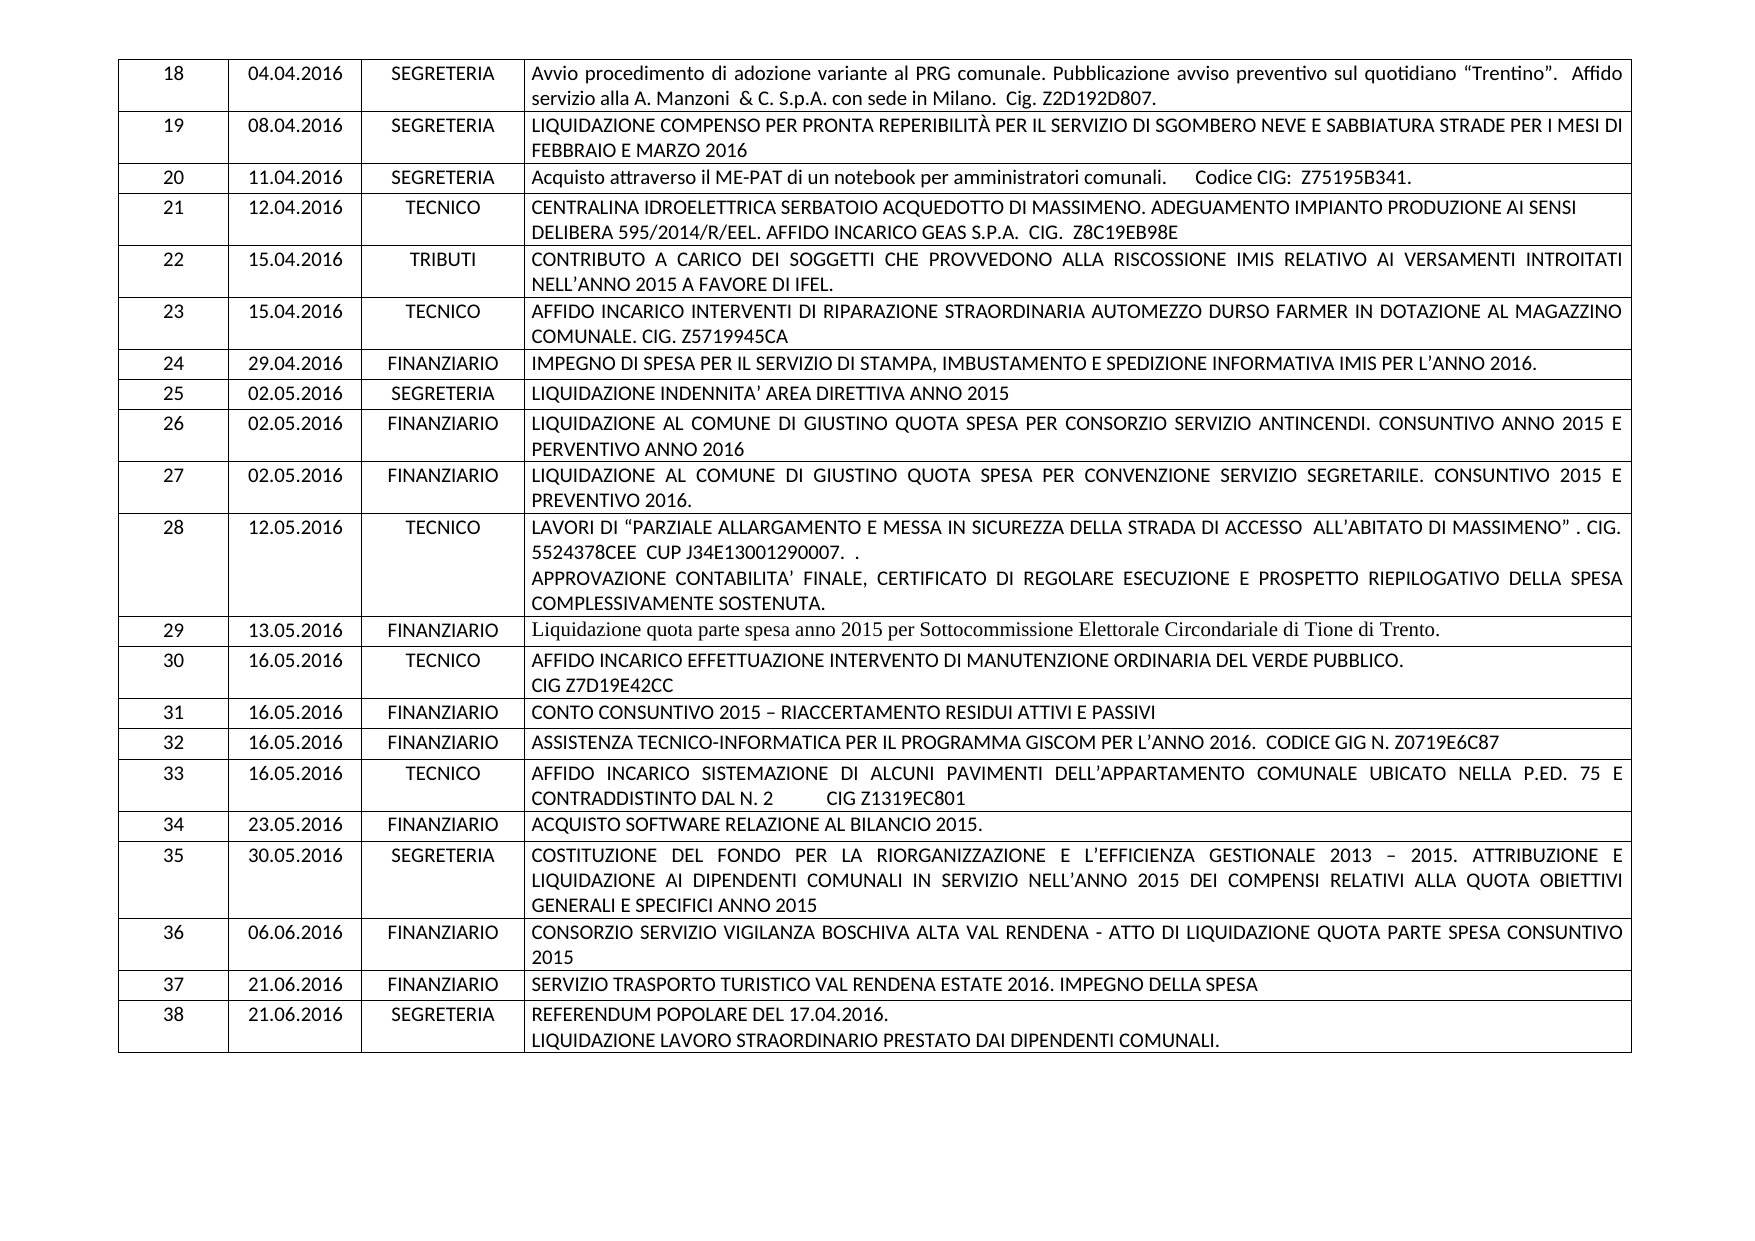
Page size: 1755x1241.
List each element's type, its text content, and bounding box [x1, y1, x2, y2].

table_cell 12.05.2016 [229, 514, 361, 616]
table_cell 16.05.2016 [229, 699, 361, 728]
table_cell Liquidazione quota parte spesa anno 2015 per Sottocommissione Elettorale Circondariale di Tione di Trento. [525, 617, 1631, 646]
table_cell SEGRETERIA [362, 112, 524, 163]
table_cell 23.05.2016 [229, 812, 361, 841]
table_cell 16.05.2016 [229, 760, 361, 811]
table_cell 28 [119, 514, 228, 616]
table_cell FINANZIARIO [362, 462, 524, 513]
table_cell 13.05.2016 [229, 617, 361, 646]
table_cell 18 [119, 60, 228, 111]
table_cell REFERENDUM POPOLARE DEL 17.04.2016. LIQUIDAZIONE LAVORO STRAORDINARIO PRESTATO DAI DIPENDENTI COMUNALI. [525, 1001, 1631, 1052]
table_cell SEGRETERIA [362, 60, 524, 111]
table_cell FINANZIARIO [362, 919, 524, 970]
table_cell 20 [119, 164, 228, 193]
table_cell TECNICO [362, 194, 524, 245]
table_cell TRIBUTI [362, 246, 524, 297]
table_cell 34 [119, 812, 228, 841]
table_cell 25 [119, 380, 228, 409]
table_cell LIQUIDAZIONE COMPENSO PER PRONTA REPERIBILITÀ PER IL SERVIZIO DI SGOMBERO NEVE E SABBIATURA STRADE PER I MESI DI FEBBRAIO E MARZO 2016 [525, 112, 1631, 163]
table_cell Servizio trasporto turistico Val Rendena estate 2016. Impegno della spesa [525, 971, 1631, 1000]
table_cell 21.06.2016 [229, 971, 361, 1000]
table_cell TECNICO [362, 760, 524, 811]
table_cell 21.06.2016 [229, 1001, 361, 1052]
table_cell 35 [119, 842, 228, 918]
table_cell SEGRETERIA [362, 164, 524, 193]
table_cell CONTO CONSUNTIVO 2015 – RIACCERTAMENTO RESIDUI ATTIVI E PASSIVI [525, 699, 1631, 728]
table_cell 12.04.2016 [229, 194, 361, 245]
table_cell 19 [119, 112, 228, 163]
table_cell LIQUIDAZIONE AL COMUNE DI GIUSTINO QUOTA SPESA PER CONVENZIONE SERVIZIO SEGRETARILE. CONSUNTIVO 2015 E PREVENTIVO 2016. [525, 462, 1631, 513]
table_cell Acquisto attraverso il ME-PAT di un notebook per amministratori comunali. Codice CIG: Z75195B341. [525, 164, 1631, 193]
table_cell 16.05.2016 [229, 729, 361, 759]
table_cell FINANZIARIO [362, 971, 524, 1000]
table_cell SEGRETERIA [362, 1001, 524, 1052]
table_cell 15.04.2016 [229, 298, 361, 349]
table_cell 33 [119, 760, 228, 811]
table_cell 26 [119, 410, 228, 461]
table_cell TECNICO [362, 298, 524, 349]
table_cell 36 [119, 919, 228, 970]
table_cell 08.04.2016 [229, 112, 361, 163]
table_cell LIQUIDAZIONE INDENNITA’ AREA DIRETTIVA ANNO 2015 [525, 380, 1631, 409]
table_cell Costituzione del fondo per la riorganizzazione e l’efficienza gestionale 2013 – 2015. Attribuzione e liquidazione ai dipendenti comunali in servizio nell’anno 2015 dei compensi relativi alla quota obiettivi generali e specifici anno 2015 [525, 842, 1631, 918]
table_cell CONSORZIO SERVIZIO VIGILANZA BOSCHIVA ALTA VAL RENDENA - ATTO DI LIQUIDAZIONE QUOTA PARTE SPESA CONSUNTIVO 2015 [525, 919, 1631, 970]
table_cell 02.05.2016 [229, 462, 361, 513]
table_cell 21 [119, 194, 228, 245]
table_cell TECNICO [362, 647, 524, 698]
table_cell 37 [119, 971, 228, 1000]
table_cell 23 [119, 298, 228, 349]
table_cell AFFIDO INCARICO EFFETTUAZIONE INTERVENTO DI MANUTENZIONE ORDINARIA DEL VERDE PUBBLICO. CIG Z7D19E42CC [525, 647, 1631, 698]
table_cell TECNICO [362, 514, 524, 616]
table_cell 02.05.2016 [229, 380, 361, 409]
table_cell 24 [119, 350, 228, 379]
table_cell 32 [119, 729, 228, 759]
table_cell ASSISTENZA TECNICO-INFORMATICA PER IL PROGRAMMA GISCOM PER L’ANNO 2016. CODICE GIG N. Z0719E6C87 [525, 729, 1631, 759]
table_cell 30 [119, 647, 228, 698]
table_cell SEGRETERIA [362, 380, 524, 409]
table_cell FINANZIARIO [362, 617, 524, 646]
table_cell FINANZIARIO [362, 699, 524, 728]
table_cell 38 [119, 1001, 228, 1052]
table_cell LAVORI DI “PARZIALE ALLARGAMENTO E MESSA IN SICUREZZA DELLA STRADA DI ACCESSO ALL’ABITATO DI MASSIMENO” . CIG. 5524378CEE CUP J34E13001290007. . APPROVAZIONE CONTABILITA’ FINALE, CERTIFICATO DI REGOLARE ESECUZIONE E PROSPETTO RIEPILOGATIVO DELLA SPESA COMPLESSIVAMENTE SOSTENUTA. [525, 514, 1631, 616]
table_cell 16.05.2016 [229, 647, 361, 698]
table_cell FINANZIARIO [362, 350, 524, 379]
table_cell 15.04.2016 [229, 246, 361, 297]
table_cell CONTRIBUTO A CARICO DEI SOGGETTI CHE PROVVEDONO ALLA RISCOSSIONE IMIS RELATIVO AI VERSAMENTI INTROITATI NELL’ANNO 2015 A FAVORE DI IFEL. [525, 246, 1631, 297]
table_cell ACQUISTO SOFTWARE RELAZIONE AL BILANCIO 2015. [525, 812, 1631, 841]
table_cell FINANZIARIO [362, 410, 524, 461]
table_cell AFFIDO INCARICO SISTEMAZIONE DI ALCUNI PAVIMENTI DELL’APPARTAMENTO COMUNALE UBICATO NELLA P.ED. 75 E CONTRADDISTINTO DAL N. 2 CIG Z1319EC801 [525, 760, 1631, 811]
table_cell 29 [119, 617, 228, 646]
table_cell 11.04.2016 [229, 164, 361, 193]
table_cell 22 [119, 246, 228, 297]
table_cell 29.04.2016 [229, 350, 361, 379]
table_cell 30.05.2016 [229, 842, 361, 918]
table_cell 27 [119, 462, 228, 513]
table_cell LIQUIDAZIONE AL COMUNE DI GIUSTINO QUOTA SPESA PER CONSORZIO SERVIZIO ANTINCENDI. CONSUNTIVO ANNO 2015 E PERVENTIVO ANNO 2016 [525, 410, 1631, 461]
table_cell FINANZIARIO [362, 729, 524, 759]
table_cell 06.06.2016 [229, 919, 361, 970]
table_cell FINANZIARIO [362, 812, 524, 841]
table_cell 31 [119, 699, 228, 728]
table_cell SEGRETERIA [362, 842, 524, 918]
table_cell AFFIDO INCARICO INTERVENTI DI RIPARAZIONE STRAORDINARIA AUTOMEZZO DURSO FARMER IN DOTAZIONE AL MAGAZZINO COMUNALE. CIG. Z5719945CA [525, 298, 1631, 349]
table_cell 02.05.2016 [229, 410, 361, 461]
table_cell 04.04.2016 [229, 60, 361, 111]
table_cell IMPEGNO DI SPESA PER IL SERVIZIO DI STAMPA, IMBUSTAMENTO E SPEDIZIONE INFORMATIVA IMIS PER L’ANNO 2016. [525, 350, 1631, 379]
table_cell Avvio procedimento di adozione variante al PRG comunale. Pubblicazione avviso preventivo sul quotidiano “Trentino”. Affido servizio alla A. Manzoni & C. S.p.A. con sede in Milano. Cig. Z2D192D807. [525, 60, 1631, 111]
table_cell CENTRALINA IDROELETTRICA SERBATOIO ACQUEDOTTO DI MASSIMENO. ADEGUAMENTO IMPIANTO PRODUZIONE AI SENSI DELIBERA 595/2014/R/EEL. AFFIDO INCARICO GEAS S.P.A. CIG. Z8C19EB98E [525, 194, 1631, 245]
